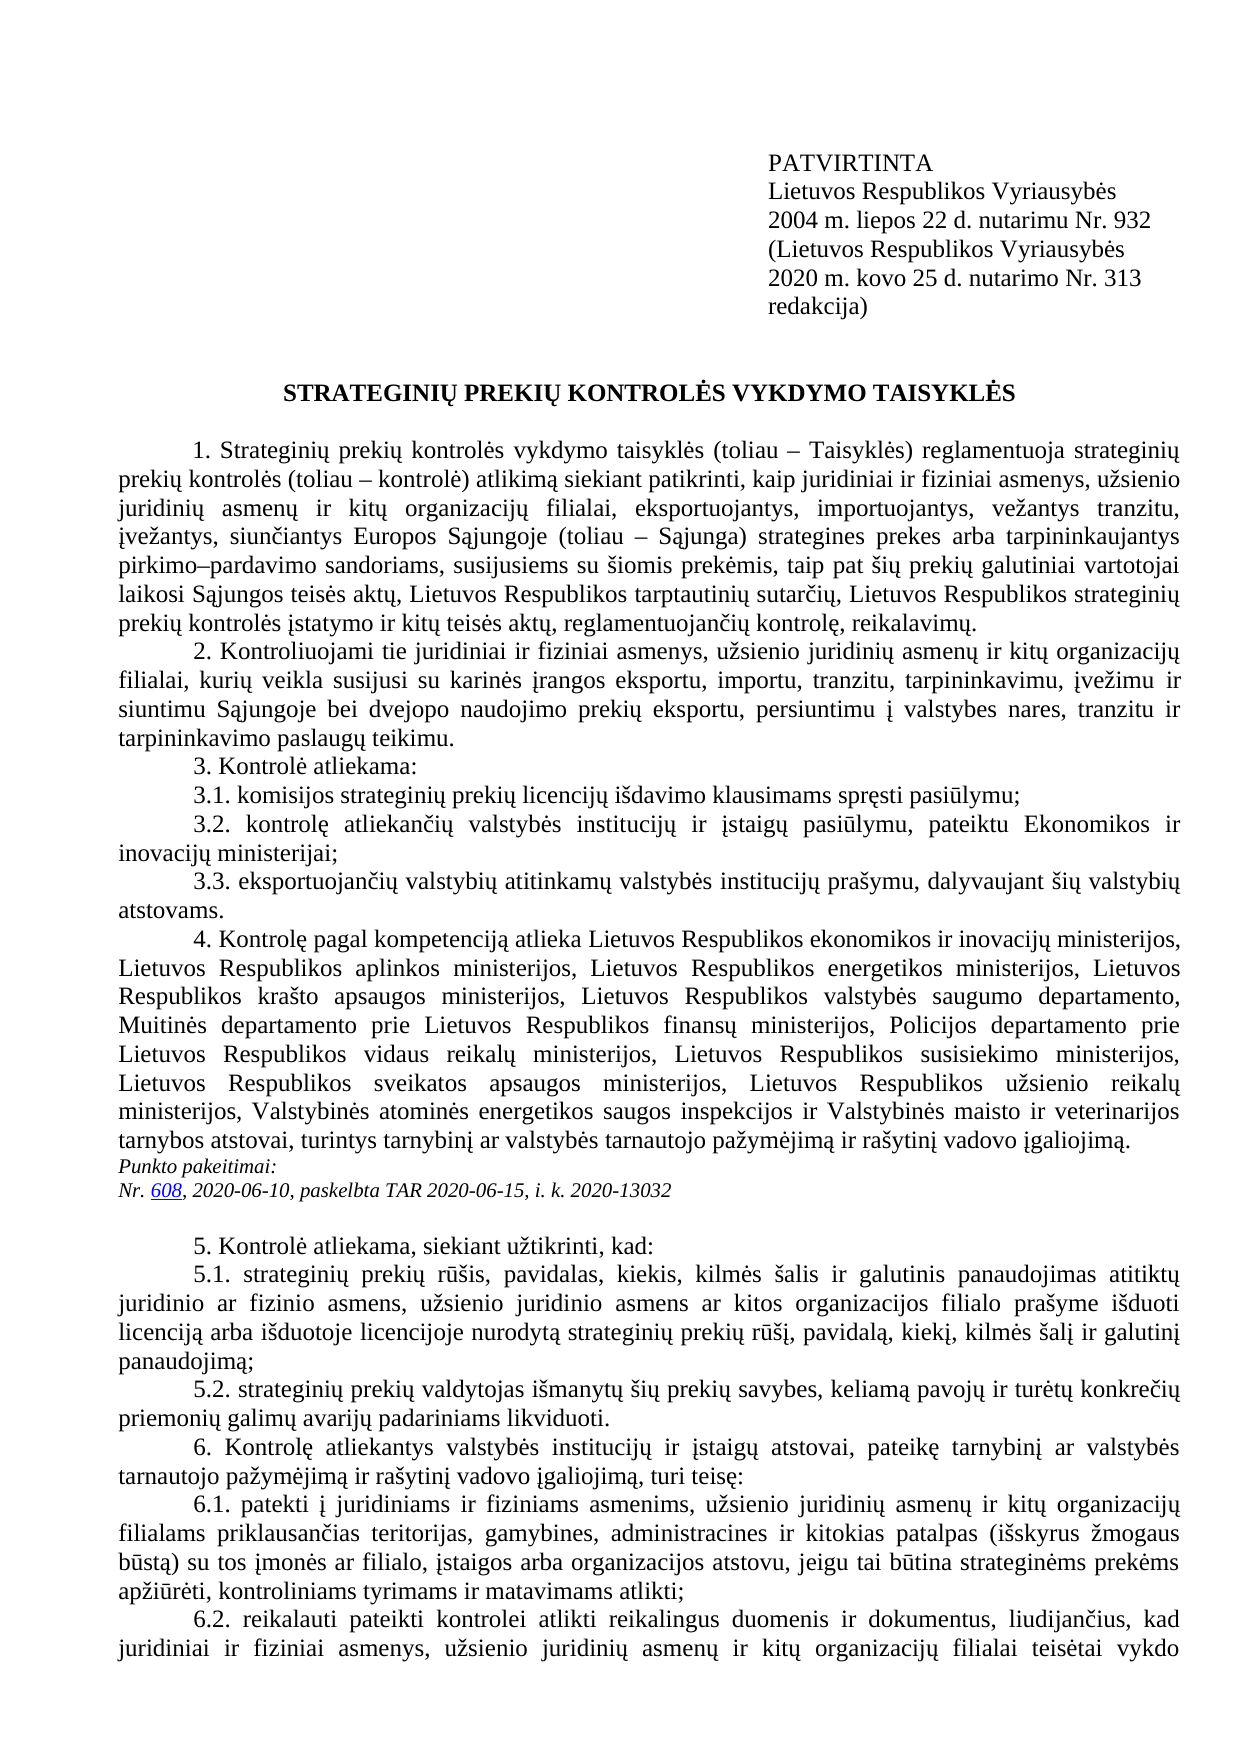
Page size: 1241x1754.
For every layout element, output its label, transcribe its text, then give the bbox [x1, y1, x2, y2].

text PATVIRTINTA [768, 148, 1181, 176]
text Lietuvos Respublikos Vyriausybės 2004 m. liepos 22 d. nutarimu Nr. 932 (Lietuvos Respublikos Vyriausybės 2020 m. kovo 25 d. nutarimo Nr. 313 [768, 176, 1181, 291]
text 2. Kontroliuojami tie juridiniai ir fiziniai asmenys, užsienio juridinių asmenų ir kitų organizacijų filialai, kurių veikla susijusi su karinės įrangos eksportu, importu, tranzitu, tarpininkavimu, įvežimu ir siuntimu Sąjungoje bei dvejopo naudojimo prekių eksportu, persiuntimu į valstybes nares, tranzitu ir tarpininkavimo paslaugų teikimu. [118, 636, 1181, 751]
text 3.1. komisijos strateginių prekių licencijų išdavimo klausimams spręsti pasiūlymu; [118, 780, 1181, 809]
text 5. Kontrolė atliekama, siekiant užtikrinti, kad: [118, 1231, 1181, 1259]
text 6.1. patekti į juridiniams ir fiziniams asmenims, užsienio juridinių asmenų ir kitų organizacijų filialams priklausančias teritorijas, gamybines, administracines ir kitokias patalpas (išskyrus žmogaus būstą) su tos įmonės ar filialo, įstaigos arba organizacijos atstovu, jeigu tai būtina strateginėms prekėms apžiūrėti, kontroliniams tyrimams ir matavimams atlikti; [118, 1489, 1181, 1604]
text strateginių prekių kontrolės vykdymo taisyklės [118, 378, 1181, 406]
text 3. Kontrolė atliekama: [118, 751, 1181, 780]
text 5.1. strateginių prekių rūšis, pavidalas, kiekis, kilmės šalis ir galutinis panaudojimas atitiktų juridinio ar fizinio asmens, užsienio juridinio asmens ar kitos organizacijos filialo prašyme išduoti licenciją arba išduotoje licencijoje nurodytą strateginių prekių rūšį, pavidalą, kiekį, kilmės šalį ir galutinį panaudojimą; [118, 1259, 1181, 1374]
text 4. Kontrolę pagal kompetenciją atlieka Lietuvos Respublikos ekonomikos ir inovacijų ministerijos, Lietuvos Respublikos aplinkos ministerijos, Lietuvos Respublikos energetikos ministerijos, Lietuvos Respublikos krašto apsaugos ministerijos, Lietuvos Respublikos valstybės saugumo departamento, Muitinės departamento prie Lietuvos Respublikos finansų ministerijos, Policijos departamento prie Lietuvos Respublikos vidaus reikalų ministerijos, Lietuvos Respublikos susisiekimo ministerijos, Lietuvos Respublikos sveikatos apsaugos ministerijos, Lietuvos Respublikos užsienio reikalų ministerijos, Valstybinės atominės energetikos saugos inspekcijos ir Valstybinės maisto ir veterinarijos tarnybos atstovai, turintys tarnybinį ar valstybės tarnautojo pažymėjimą ir rašytinį vadovo įgaliojimą. [118, 924, 1181, 1154]
text Punkto pakeitimai: [118, 1154, 1181, 1178]
text 6.2. reikalauti pateikti kontrolei atlikti reikalingus duomenis ir dokumentus, liudijančius, kad juridiniai ir fiziniai asmenys, užsienio juridinių asmenų ir kitų organizacijų filialai teisėtai vykdo [118, 1604, 1181, 1662]
text Nr. 608, 2020-06-10, paskelbta TAR 2020-06-15, i. k. 2020-13032 [118, 1178, 1181, 1202]
text 1. Strateginių prekių kontrolės vykdymo taisyklės (toliau – Taisyklės) reglamentuoja strateginių prekių kontrolės (toliau – kontrolė) atlikimą siekiant patikrinti, kaip juridiniai ir fiziniai asmenys, užsienio juridinių asmenų ir kitų organizacijų filialai, eksportuojantys, importuojantys, vežantys tranzitu, įvežantys, siunčiantys Europos Sąjungoje (toliau – Sąjunga) strategines prekes arba tarpininkaujantys pirkimo–pardavimo sandoriams, susijusiems su šiomis prekėmis, taip pat šių prekių galutiniai vartotojai laikosi Sąjungos teisės aktų, Lietuvos Respublikos tarptautinių sutarčių, Lietuvos Respublikos strateginių prekių kontrolės įstatymo ir kitų teisės aktų, reglamentuojančių kontrolę, reikalavimų. [118, 435, 1181, 636]
text 3.2. kontrolę atliekančių valstybės institucijų ir įstaigų pasiūlymu, pateiktu Ekonomikos ir inovacijų ministerijai; [118, 809, 1181, 866]
text 6. Kontrolę atliekantys valstybės institucijų ir įstaigų atstovai, pateikę tarnybinį ar valstybės tarnautojo pažymėjimą ir rašytinį vadovo įgaliojimą, turi teisę: [118, 1432, 1181, 1489]
text redakcija) [768, 291, 1181, 320]
text 3.3. eksportuojančių valstybių atitinkamų valstybės institucijų prašymu, dalyvaujant šių valstybių atstovams. [118, 866, 1181, 924]
text 5.2. strateginių prekių valdytojas išmanytų šių prekių savybes, keliamą pavojų ir turėtų konkrečių priemonių galimų avarijų padariniams likviduoti. [118, 1374, 1181, 1432]
